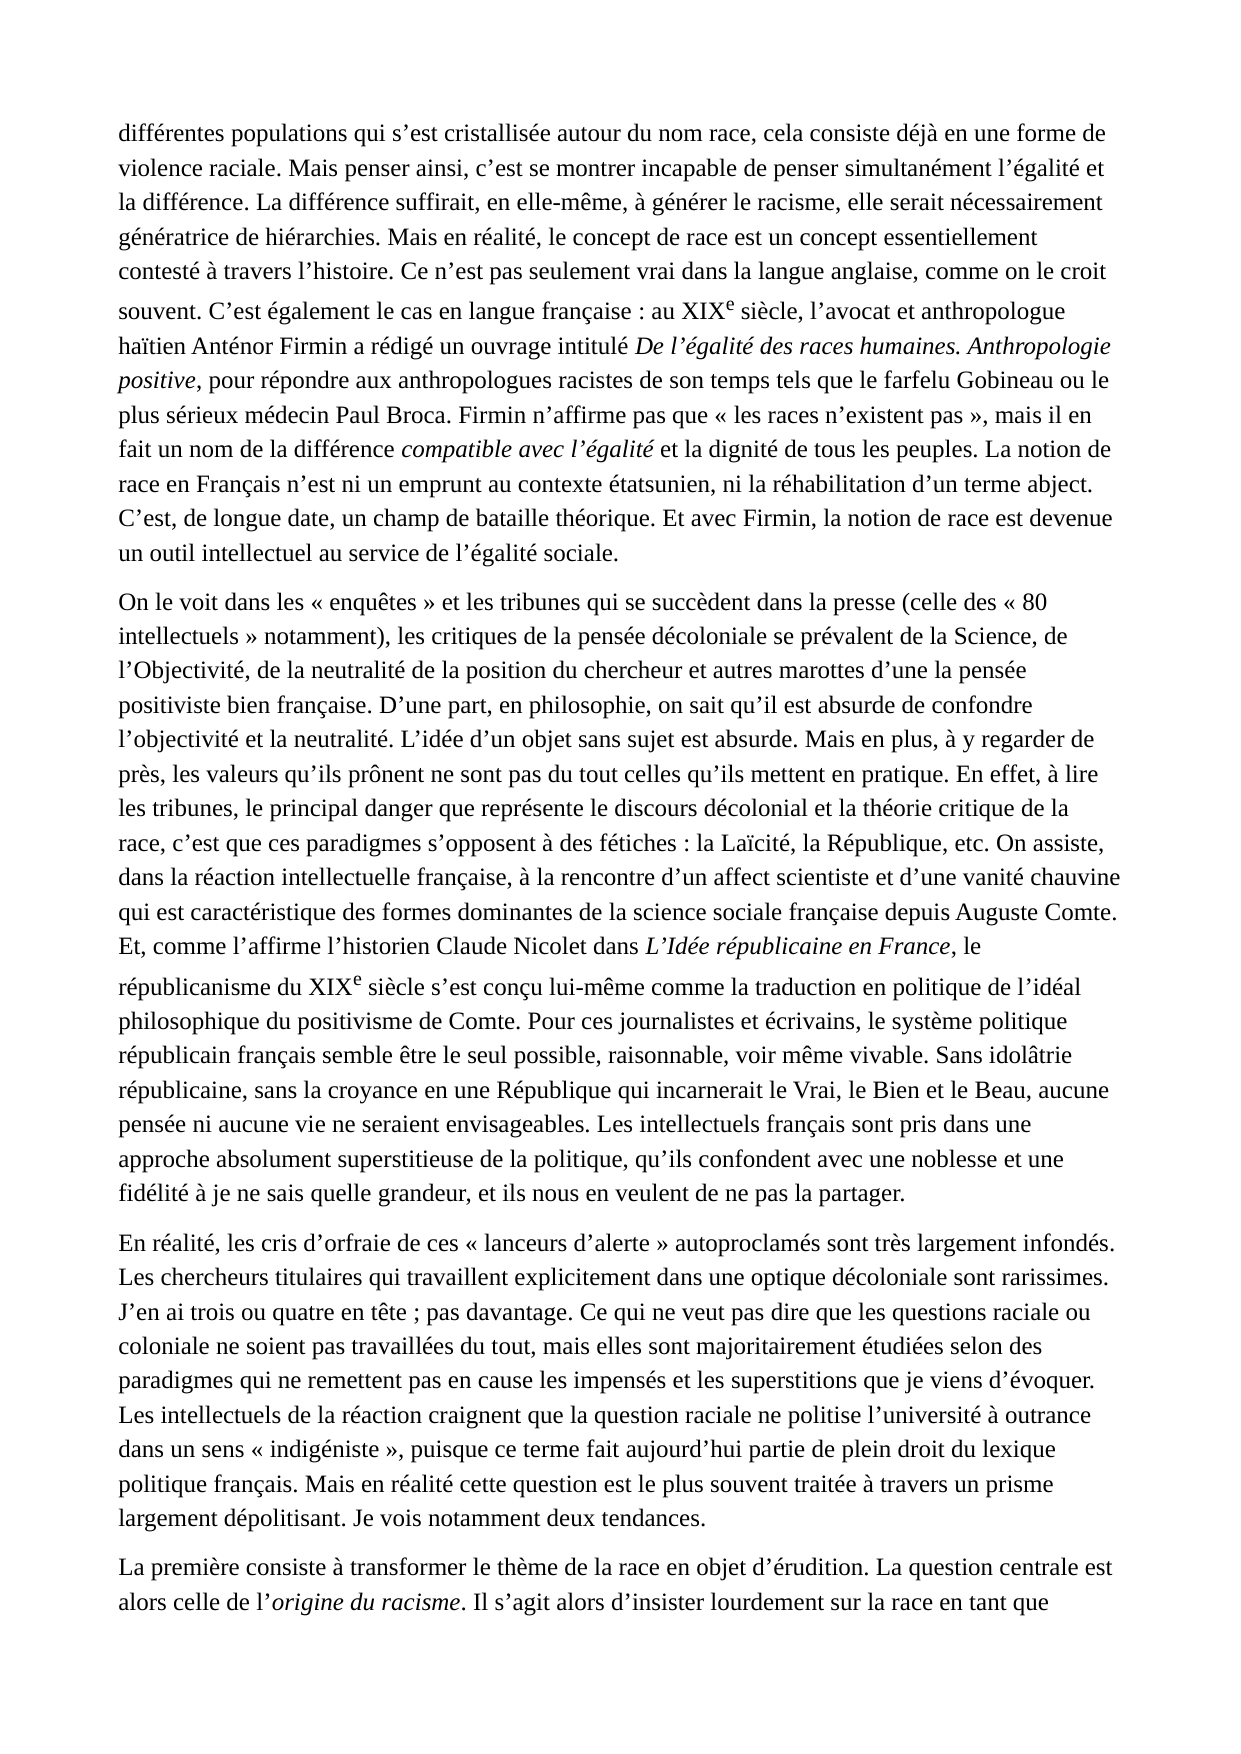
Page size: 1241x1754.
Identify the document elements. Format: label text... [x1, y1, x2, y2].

text La première consiste à transformer le thème de la race en objet d’érudition. La question centrale est alors celle de l’origine du racisme. Il s’agit alors d’insister lourdement sur la race en tant que [118, 1552, 1122, 1616]
text On le voit dans les « enquêtes » et les tribunes qui se succèdent dans la presse (celle des « 80 intellectuels » notamment), les critiques de la pensée décoloniale se prévalent de la Science, de l’Objectivité, de la neutralité de la position du chercheur et autres marottes d’une la pensée positiviste bien française. D’une part, en philosophie, on sait qu’il est absurde de confondre l’objectivité et la neutralité. L’idée d’un objet sans sujet est absurde. Mais en plus, à y regarder de près, les valeurs qu’ils prônent ne sont pas du tout celles qu’ils mettent en pratique. En effet, à lire les tribunes, le principal danger que représente le discours décolonial et la théorie critique de la race, c’est que ces paradigmes s’opposent à des fétiches : la Laïcité, la République, etc. On assiste, dans la réaction intellectuelle française, à la rencontre d’un affect scientiste et d’une vanité chauvine qui est caractéristique des formes dominantes de la science sociale française depuis Auguste Comte. Et, comme l’affirme l’historien Claude Nicolet dans L’Idée républicaine en France, le républicanisme du XIXe siècle s’est conçu lui-même comme la traduction en politique de l’idéal philosophique du positivisme de Comte. Pour ces journalistes et écrivains, le système politique républicain français semble être le seul possible, raisonnable, voir même vivable. Sans idolâtrie républicaine, sans la croyance en une République qui incarnerait le Vrai, le Bien et le Beau, aucune pensée ni aucune vie ne seraient envisageables. Les intellectuels français sont pris dans une approche absolument superstitieuse de la politique, qu’ils confondent avec une noblesse et une fidélité à je ne sais quelle grandeur, et ils nous en veulent de ne pas la partager. [118, 587, 1122, 1207]
text différentes populations qui s’est cristallisée autour du nom race, cela consiste déjà en une forme de violence raciale. Mais penser ainsi, c’est se montrer incapable de penser simultanément l’égalité et la différence. La différence suffirait, en elle-même, à générer le racisme, elle serait nécessairement génératrice de hiérarchies. Mais en réalité, le concept de race est un concept essentiellement contesté à travers l’histoire. Ce n’est pas seulement vrai dans la langue anglaise, comme on le croit souvent. C’est également le cas en langue française : au XIXe siècle, l’avocat et anthropologue haïtien Anténor Firmin a rédigé un ouvrage intitulé De l’égalité des races humaines. Anthropologie positive, pour répondre aux anthropologues racistes de son temps tels que le farfelu Gobineau ou le plus sérieux médecin Paul Broca. Firmin n’affirme pas que « les races n’existent pas », mais il en fait un nom de la différence compatible avec l’égalité et la dignité de tous les peuples. La notion de race en Français n’est ni un emprunt au contexte étatsunien, ni la réhabilitation d’un terme abject. C’est, de longue date, un champ de bataille théorique. Et avec Firmin, la notion de race est devenue un outil intellectuel au service de l’égalité sociale. [118, 118, 1122, 566]
text En réalité, les cris d’orfraie de ces « lanceurs d’alerte » autoproclamés sont très largement infondés. Les chercheurs titulaires qui travaillent explicitement dans une optique décoloniale sont rarissimes. J’en ai trois ou quatre en tête ; pas davantage. Ce qui ne veut pas dire que les questions raciale ou coloniale ne soient pas travaillées du tout, mais elles sont majoritairement étudiées selon des paradigmes qui ne remettent pas en cause les impensés et les superstitions que je viens d’évoquer. Les intellectuels de la réaction craignent que la question raciale ne politise l’université à outrance dans un sens « indigéniste », puisque ce terme fait aujourd’hui partie de plein droit du lexique politique français. Mais en réalité cette question est le plus souvent traitée à travers un prisme largement dépolitisant. Je vois notamment deux tendances. [118, 1228, 1122, 1532]
